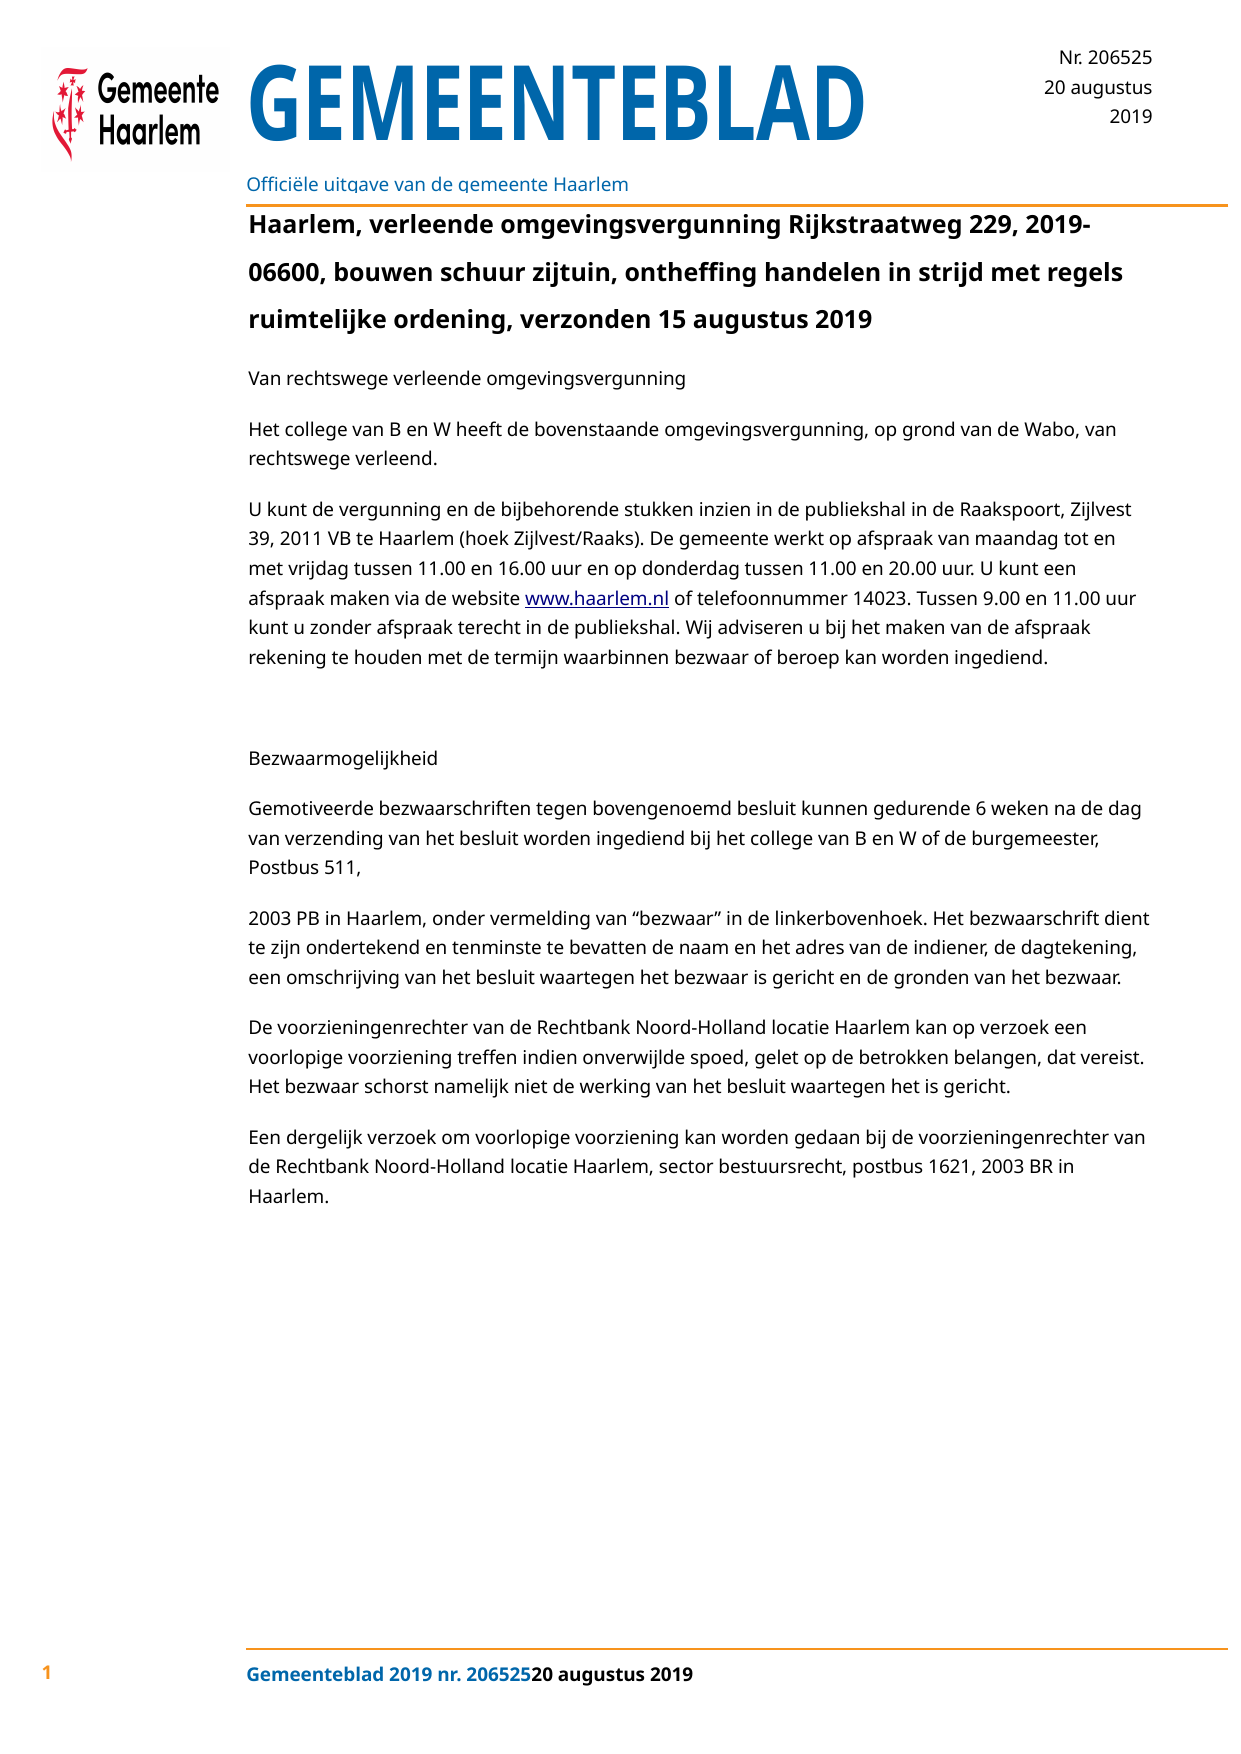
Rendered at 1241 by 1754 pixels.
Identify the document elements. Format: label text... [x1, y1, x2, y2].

text Bezwaarmogelijkheid [248, 745, 1152, 770]
text U kunt de vergunning en de bijbehorende stukken inzien in de publiekshal in de Raakspoort, Zijlvest 39, 2011 VB te Haarlem (hoek Zijlvest/Raaks). De gemeente werkt op afspraak van maandag tot en met vrijdag tussen 11.00 en 16.00 uur en op donderdag tussen 11.00 en 20.00 uur. U kunt een afspraak maken via de website www.haarlem.nl of telefoonnummer 14023. Tussen 9.00 en 11.00 uur kunt u zonder afspraak terecht in de publiekshal. Wij adviseren u bij het maken van de afspraak rekening te houden met de termijn waarbinnen bezwaar of beroep kan worden ingediend. [248, 496, 1152, 669]
text 2003 PB in Haarlem, onder vermelding van “bezwaar” in de linkerbovenhoek. Het bezwaarschrift dient te zijn ondertekend en tenminste te bevatten de naam en het adres van de indiener, de dagtekening, een omschrijving van het besluit waartegen het bezwaar is gericht en de gronden van het bezwaar. [248, 905, 1152, 989]
text Haarlem, verleende omgevingsvergunning Rijkstraatweg 229, 2019-06600, bouwen schuur zijtuin, ontheffing handelen in strijd met regels ruimtelijke ordening, verzonden 15 augustus 2019 [248, 207, 1152, 336]
text Het college van B en W heeft de bovenstaande omgevingsvergunning, op grond van de Wabo, van rechtswege verleend. [248, 416, 1152, 471]
text Een dergelijk verzoek om voorlopige voorziening kan worden gedaan bij de voorzieningenrechter van de Rechtbank Noord-Holland locatie Haarlem, sector bestuursrecht, postbus 1621, 2003 BR in Haarlem. [248, 1124, 1152, 1209]
text Van rechtswege verleende omgevingsvergunning [248, 366, 1152, 391]
picture [41, 47, 231, 172]
text De voorzieningenrechter van de Rechtbank Noord-Holland locatie Haarlem kan op verzoek een voorlopige voorziening treffen indien onverwijlde spoed, gelet op de betrokken belangen, dat vereist. Het bezwaar schorst namelijk niet de werking van het besluit waartegen het is gericht. [248, 1014, 1152, 1099]
text Gemotiveerde bezwaarschriften tegen bovengenoemd besluit kunnen gedurende 6 weken na de dag van verzending van het besluit worden ingediend bij het college van B en W of de burgemeester, Postbus 511, [248, 795, 1152, 880]
